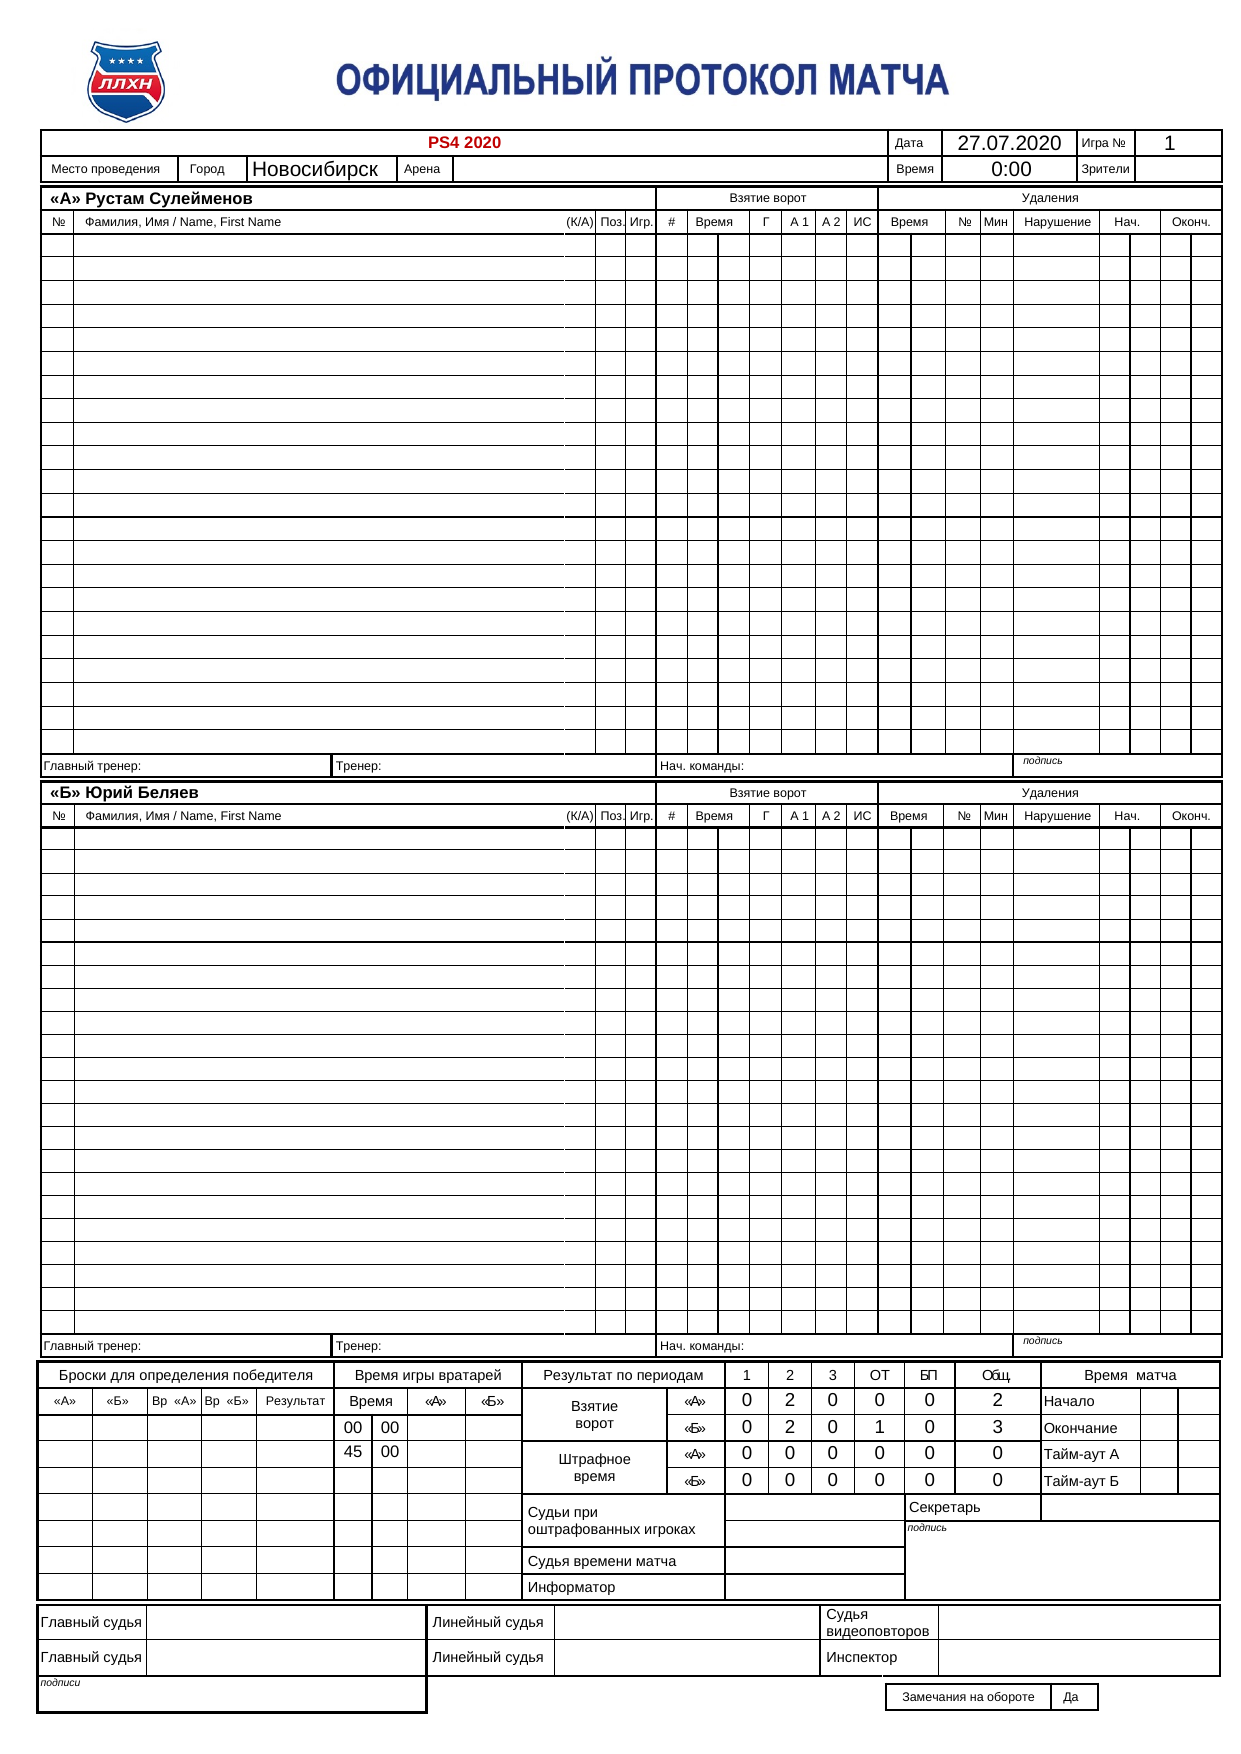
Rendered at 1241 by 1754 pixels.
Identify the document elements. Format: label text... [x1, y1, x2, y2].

table_cell [1161, 1012, 1190, 1033]
table_cell [1100, 257, 1129, 280]
table_cell [946, 588, 980, 611]
table_cell [847, 612, 877, 634]
table_cell [719, 257, 749, 280]
table_cell [719, 1012, 749, 1033]
table_cell [750, 1058, 781, 1079]
table_cell 00 [373, 1416, 407, 1440]
table_cell [148, 1468, 201, 1493]
table_cell [879, 1219, 910, 1241]
table_cell [74, 257, 564, 280]
table_cell [42, 874, 74, 895]
table_cell [1192, 896, 1221, 918]
table_cell [1161, 541, 1190, 564]
table_cell [946, 281, 980, 303]
table_cell [657, 1081, 687, 1103]
table_header «А» Рустам Сулейменов [42, 188, 655, 209]
table_cell [719, 829, 749, 849]
table_cell [912, 305, 945, 327]
table_cell Игр. [626, 211, 655, 233]
table_cell [688, 1173, 717, 1195]
table_cell [816, 1242, 846, 1264]
table_cell [1100, 565, 1129, 587]
table_cell [596, 636, 625, 658]
table_cell [719, 1173, 749, 1195]
table_cell [750, 518, 781, 540]
table_cell [75, 1265, 564, 1287]
table_cell [944, 1196, 980, 1218]
table_cell Город [179, 157, 246, 181]
table_cell [782, 1035, 815, 1057]
table_cell [1192, 1081, 1221, 1103]
table_cell [688, 1012, 717, 1033]
table_cell [565, 235, 595, 256]
table_cell [1100, 541, 1129, 564]
table_cell Фамилия, Имя / Name, First Name [74, 211, 565, 233]
table_cell 2 [769, 1415, 811, 1440]
table_cell [847, 636, 877, 658]
table_cell [1161, 850, 1190, 872]
table_cell подписи [39, 1677, 425, 1711]
table_cell [719, 1311, 749, 1333]
table_cell [847, 966, 877, 987]
table_cell [912, 446, 945, 469]
table_cell [782, 707, 815, 729]
table_cell [373, 1494, 407, 1520]
table_cell [879, 518, 910, 540]
table_cell [657, 966, 687, 987]
table_cell [596, 683, 625, 706]
table_cell [93, 1494, 147, 1520]
table_cell Тренер: [333, 1335, 655, 1356]
table_cell № [42, 805, 74, 826]
table_cell [981, 328, 1013, 351]
table_cell [626, 352, 655, 374]
table_cell [944, 1104, 980, 1126]
table_cell [1014, 989, 1099, 1011]
table_cell [1161, 1173, 1190, 1195]
table_cell [847, 1265, 877, 1287]
table_cell [816, 352, 846, 374]
table_cell [1161, 730, 1190, 753]
table_cell [1014, 423, 1099, 445]
table_cell [912, 257, 945, 280]
table_cell [719, 683, 749, 706]
table_cell [75, 1127, 564, 1149]
table_cell [1014, 1012, 1099, 1033]
table_cell [1161, 707, 1190, 729]
table_cell [816, 494, 846, 516]
table_cell [565, 966, 595, 987]
table_cell [1131, 588, 1160, 611]
table_cell [719, 659, 749, 682]
table_cell [1192, 1196, 1221, 1218]
table_cell [1131, 1288, 1160, 1310]
table_cell [565, 470, 595, 493]
table_cell 0 [726, 1415, 768, 1440]
table_cell [1192, 565, 1221, 587]
table_cell [626, 423, 655, 445]
table_cell [688, 376, 717, 398]
table_cell [879, 281, 910, 303]
table_cell [944, 1219, 980, 1241]
table_cell Оконч. [1161, 805, 1221, 826]
table_cell [816, 989, 846, 1011]
table_cell [39, 1547, 92, 1573]
table_cell [657, 1311, 687, 1333]
table_cell [657, 1058, 687, 1079]
table_cell [688, 446, 717, 469]
table_cell [202, 1547, 256, 1573]
table_cell [879, 966, 910, 987]
table_cell [626, 850, 655, 872]
table_cell Линейный судья [428, 1606, 554, 1639]
table_cell [944, 966, 980, 987]
table_cell [981, 920, 1013, 941]
table_cell [596, 257, 625, 280]
table_cell [944, 1150, 980, 1172]
table_cell ИС [847, 211, 877, 233]
table_cell ИС [847, 805, 877, 826]
table_cell [750, 989, 781, 1011]
table_cell [75, 1012, 564, 1033]
table_cell [688, 707, 717, 729]
table_cell 0:00 [943, 157, 1076, 181]
table_cell [750, 683, 781, 706]
table_cell [1100, 829, 1129, 849]
table_cell [1192, 281, 1221, 303]
table_cell [565, 588, 595, 611]
table_cell [565, 446, 595, 469]
table_cell [596, 943, 625, 964]
table_cell [626, 659, 655, 682]
table_cell [1131, 1265, 1160, 1287]
table_cell [626, 588, 655, 611]
table_cell [1179, 1468, 1219, 1493]
table_cell [1100, 376, 1129, 398]
table_cell [657, 1150, 687, 1172]
table_cell [688, 1311, 717, 1333]
table_cell [879, 446, 910, 469]
table_cell [726, 1521, 904, 1546]
table_cell [1100, 518, 1129, 540]
table_cell [75, 1058, 564, 1079]
table_cell Время [889, 157, 941, 181]
table_cell [688, 829, 717, 849]
table_cell [596, 1196, 625, 1218]
table_cell [750, 328, 781, 351]
table_cell [1161, 1265, 1190, 1287]
table_cell [688, 636, 717, 658]
table_cell [782, 966, 815, 987]
table_cell [657, 305, 687, 327]
table_cell 0 [812, 1468, 854, 1493]
table_cell [39, 1574, 92, 1599]
table_cell [879, 1150, 910, 1172]
table_cell [719, 896, 749, 918]
table_cell [719, 328, 749, 351]
table_cell [1100, 1081, 1129, 1103]
table_cell [847, 829, 877, 849]
table_cell [565, 829, 595, 849]
table_cell [74, 683, 564, 706]
table_cell [75, 1173, 564, 1195]
table_cell [657, 896, 687, 918]
table_cell [1100, 943, 1129, 964]
table_cell [981, 1127, 1013, 1149]
table_cell [93, 1416, 147, 1440]
table_cell [373, 1468, 407, 1493]
table_cell [626, 1288, 655, 1310]
table_cell [565, 659, 595, 682]
table_cell [466, 1574, 521, 1599]
table_cell [1161, 305, 1190, 327]
table_cell [373, 1547, 407, 1573]
table_cell [981, 423, 1013, 445]
table_cell [565, 1196, 595, 1218]
table_cell [42, 1127, 74, 1149]
table_cell [1192, 305, 1221, 327]
table_cell [657, 730, 687, 753]
table_cell [1192, 494, 1221, 516]
table_cell [912, 1173, 943, 1195]
table_cell [847, 730, 877, 753]
table_cell [719, 518, 749, 540]
table_cell [750, 588, 781, 611]
table_cell [912, 1242, 943, 1264]
table_cell [782, 281, 815, 303]
table_cell [657, 565, 687, 587]
table_cell [1161, 376, 1190, 398]
table_cell [816, 730, 846, 753]
table_cell [782, 423, 815, 445]
table_cell 0 [812, 1415, 854, 1440]
table_cell [1100, 235, 1129, 256]
table_cell [596, 518, 625, 540]
table_cell [879, 235, 910, 256]
table_cell [1161, 829, 1190, 849]
table_cell [981, 399, 1013, 422]
table_cell [719, 1035, 749, 1057]
table_cell [39, 1468, 92, 1493]
table_cell [1131, 1035, 1160, 1057]
table_cell [1100, 730, 1129, 753]
table_cell [202, 1468, 256, 1493]
table_cell [912, 1288, 943, 1310]
table_cell [981, 1104, 1013, 1126]
table_cell [565, 1288, 595, 1310]
table_cell [981, 470, 1013, 493]
table_cell [1100, 989, 1129, 1011]
table_cell 0 [812, 1442, 854, 1467]
table_cell [879, 376, 910, 398]
table_cell [1161, 896, 1190, 918]
table_cell [981, 1012, 1013, 1033]
table_cell [816, 683, 846, 706]
table_cell [816, 1196, 846, 1218]
table_cell [657, 588, 687, 611]
table_cell [565, 1242, 595, 1264]
table_header Игра № [1078, 131, 1134, 155]
table_cell [1014, 636, 1099, 658]
table_cell [626, 707, 655, 729]
table_cell [847, 541, 877, 564]
table_cell [719, 1196, 749, 1218]
table_cell [74, 423, 564, 445]
table_cell [1192, 518, 1221, 540]
table_cell [626, 829, 655, 849]
table_cell [565, 1219, 595, 1241]
table_cell [879, 328, 910, 351]
table_cell [688, 305, 717, 327]
table_cell [596, 850, 625, 872]
table_cell [719, 446, 749, 469]
table_cell [750, 874, 781, 895]
table_cell 0 [726, 1468, 768, 1493]
table_cell [1014, 235, 1099, 256]
table_cell [912, 518, 945, 540]
table_cell [1014, 281, 1099, 303]
table_cell [1131, 494, 1160, 516]
table_cell Мин [981, 805, 1013, 826]
table_cell [1014, 683, 1099, 706]
table_cell [335, 1574, 371, 1599]
table_cell [1014, 565, 1099, 587]
table_cell [688, 470, 717, 493]
table_cell [657, 1288, 687, 1310]
table_cell [565, 565, 595, 587]
table_cell [42, 730, 73, 753]
table_cell 2 [769, 1389, 811, 1413]
table_cell [912, 1311, 943, 1333]
table_cell [750, 423, 781, 445]
table_cell [657, 1035, 687, 1057]
table_cell [626, 328, 655, 351]
table_cell [847, 352, 877, 374]
table_cell [1131, 1173, 1160, 1195]
table_cell [946, 470, 980, 493]
table_cell [1014, 1058, 1099, 1079]
table_cell [1161, 281, 1190, 303]
table_cell [688, 1196, 717, 1218]
table_cell [688, 1104, 717, 1126]
table_cell [1014, 1104, 1099, 1126]
table_cell [946, 423, 980, 445]
table_cell [981, 1173, 1013, 1195]
table_cell [1100, 494, 1129, 516]
table_cell [782, 1127, 815, 1149]
table_cell [42, 829, 74, 849]
table_cell [750, 829, 781, 849]
table_cell [1100, 966, 1129, 987]
table_cell [847, 305, 877, 327]
table_cell [466, 1547, 521, 1573]
table_cell [1014, 1242, 1099, 1264]
table_cell [1131, 257, 1160, 280]
table_cell [1161, 1288, 1190, 1310]
table_cell [981, 518, 1013, 540]
table_cell [335, 1547, 371, 1573]
table_cell [782, 399, 815, 422]
table_cell [1192, 376, 1221, 398]
table_cell [816, 829, 846, 849]
table_cell [1131, 423, 1160, 445]
table_cell Главный тренер: [42, 1335, 330, 1356]
table_cell [688, 1127, 717, 1149]
table_cell Секретарь [906, 1495, 1040, 1520]
table_cell [565, 518, 595, 540]
table_cell [719, 494, 749, 516]
table_cell [688, 896, 717, 918]
table_cell [1192, 920, 1221, 941]
table_cell [657, 494, 687, 516]
table_cell [981, 896, 1013, 918]
table_cell [879, 1311, 910, 1333]
table_cell Нарушение [1014, 211, 1099, 233]
table_cell [42, 1219, 74, 1241]
table_cell [74, 730, 564, 753]
table_cell [565, 612, 595, 634]
table_cell [946, 565, 980, 587]
table_cell «А» [668, 1389, 724, 1413]
table_cell [750, 1265, 781, 1287]
table_cell [626, 1150, 655, 1172]
table_cell 3 [956, 1415, 1040, 1440]
table_cell Г [750, 805, 781, 826]
table_cell [657, 328, 687, 351]
table_cell [1100, 1196, 1129, 1218]
table_cell [1014, 328, 1099, 351]
table_cell [782, 874, 815, 895]
table_cell [1014, 470, 1099, 493]
table_cell 45 [335, 1441, 371, 1467]
table_header Удаления [879, 188, 1221, 209]
table_cell [1192, 1265, 1221, 1287]
table_cell [42, 423, 73, 445]
table_cell [847, 470, 877, 493]
table_cell [981, 376, 1013, 398]
table_cell [782, 896, 815, 918]
table_cell [847, 399, 877, 422]
table_cell [816, 1127, 846, 1149]
table_cell [565, 683, 595, 706]
table_cell [42, 1081, 74, 1103]
table_cell [1014, 1219, 1099, 1241]
table_cell [816, 896, 846, 918]
table_cell [912, 850, 943, 872]
table_cell [555, 1640, 819, 1675]
table_cell [879, 612, 910, 634]
table_cell [912, 1012, 943, 1033]
table_cell [816, 1288, 846, 1310]
table_cell [782, 257, 815, 280]
table_cell [946, 257, 980, 280]
table_cell [42, 896, 74, 918]
table_cell [688, 1219, 717, 1241]
table_cell [719, 470, 749, 493]
table_cell [946, 235, 980, 256]
table_cell [1131, 235, 1160, 256]
table_cell Судьи при оштрафованных игроках [523, 1495, 724, 1546]
table_cell [879, 1173, 910, 1195]
table_header Дата [889, 131, 941, 155]
table_cell [75, 874, 564, 895]
table_cell [1192, 989, 1221, 1011]
table_cell [688, 1058, 717, 1079]
table_cell [912, 1104, 943, 1126]
table_cell [816, 659, 846, 682]
table_cell [944, 1265, 980, 1287]
table_cell [782, 989, 815, 1011]
table_header Общ. [956, 1363, 1040, 1387]
table_cell [816, 1012, 846, 1033]
table_cell [981, 541, 1013, 564]
table_cell [626, 565, 655, 587]
table_cell [688, 235, 717, 256]
table_cell [335, 1521, 371, 1546]
table_header 3 [812, 1363, 854, 1387]
table_cell [596, 966, 625, 987]
table_cell «А» [39, 1389, 92, 1413]
table_cell [719, 352, 749, 374]
table_cell [879, 850, 910, 872]
table_cell [565, 1265, 595, 1287]
table_cell [466, 1521, 521, 1546]
table_cell [1014, 659, 1099, 682]
table_cell [688, 1081, 717, 1103]
table_cell [1131, 896, 1160, 918]
table_cell [981, 989, 1013, 1011]
table_cell [782, 446, 815, 469]
table_cell [1192, 1127, 1221, 1149]
table_cell № [42, 211, 73, 233]
table_cell [912, 920, 943, 941]
table_cell [847, 518, 877, 540]
table_cell [1014, 257, 1099, 280]
table_cell [879, 707, 910, 729]
table_cell [1131, 1081, 1160, 1103]
table_cell [657, 470, 687, 493]
table_cell [912, 1058, 943, 1079]
table_cell [879, 494, 910, 516]
table_cell Взятие ворот [523, 1389, 666, 1440]
table_cell [981, 1311, 1013, 1333]
table_cell [42, 1288, 74, 1310]
table_cell [944, 1127, 980, 1149]
table_cell [1131, 1127, 1160, 1149]
table_cell [879, 1288, 910, 1310]
table_header Взятие ворот [657, 188, 877, 209]
table_cell [750, 636, 781, 658]
table_cell [782, 328, 815, 351]
table_cell [657, 399, 687, 422]
table_cell [1100, 636, 1129, 658]
table_cell [466, 1441, 521, 1467]
table_cell [596, 1127, 625, 1149]
table_cell [879, 257, 910, 280]
table_cell [939, 1640, 1219, 1675]
table_cell Г [750, 211, 781, 233]
table_cell [565, 281, 595, 303]
table_cell [782, 850, 815, 872]
table_cell [879, 920, 910, 941]
table_cell [626, 1219, 655, 1241]
table_cell [946, 541, 980, 564]
table_cell [847, 1219, 877, 1241]
table_cell [981, 588, 1013, 611]
table_cell [596, 920, 625, 941]
table_cell [74, 541, 564, 564]
table_cell [408, 1574, 465, 1599]
table_cell [657, 1265, 687, 1287]
table_cell [626, 399, 655, 422]
table_cell [148, 1441, 201, 1467]
table_cell [879, 352, 910, 374]
table_cell [1161, 636, 1190, 658]
table_cell [42, 494, 73, 516]
table_cell [596, 376, 625, 398]
table_cell [74, 588, 564, 611]
table_cell [816, 235, 846, 256]
table_cell [847, 423, 877, 445]
table_cell [816, 1035, 846, 1057]
table_cell [1131, 1242, 1160, 1264]
table_cell [912, 989, 943, 1011]
table_cell [1161, 1219, 1190, 1241]
table_cell [565, 1127, 595, 1149]
table_cell [596, 829, 625, 849]
table_cell [1161, 1311, 1190, 1333]
table_cell «Б» [668, 1468, 724, 1493]
table_cell [657, 1196, 687, 1218]
table_cell [847, 659, 877, 682]
table_cell [1192, 588, 1221, 611]
table_cell [719, 541, 749, 564]
table_cell Штрафное время [523, 1442, 666, 1493]
table_cell [879, 399, 910, 422]
table_cell [688, 920, 717, 941]
table_cell [1100, 612, 1129, 634]
table_cell [816, 281, 846, 303]
table_cell [626, 966, 655, 987]
table_cell «Б» [93, 1389, 147, 1413]
table_cell Игр. [626, 805, 655, 826]
table_cell [944, 829, 980, 849]
table_cell [688, 1035, 717, 1057]
table_cell [981, 659, 1013, 682]
table_cell [257, 1441, 333, 1467]
table_cell [565, 850, 595, 872]
table_cell [981, 1058, 1013, 1079]
table_cell [944, 1288, 980, 1310]
table_cell [944, 989, 980, 1011]
table_cell [42, 943, 74, 964]
table_cell [42, 850, 74, 872]
table_cell [782, 1081, 815, 1103]
table_cell [1141, 1441, 1177, 1467]
table_cell [75, 1219, 564, 1241]
table_cell [657, 257, 687, 280]
table_cell Окончание [1042, 1415, 1140, 1440]
table_cell А 1 [782, 805, 815, 826]
table_cell [202, 1441, 256, 1467]
table_cell [1100, 1035, 1129, 1057]
table_cell [657, 446, 687, 469]
table_cell [782, 588, 815, 611]
table_cell [596, 1173, 625, 1195]
table_cell [912, 281, 945, 303]
table_cell [782, 730, 815, 753]
table_cell [1014, 1173, 1099, 1195]
table_cell [1131, 1104, 1160, 1126]
table_cell [626, 1104, 655, 1126]
table_cell [1161, 518, 1190, 540]
table_cell [1014, 352, 1099, 374]
table_cell «А» [408, 1389, 465, 1413]
table_cell [944, 1311, 980, 1333]
table_cell [879, 1081, 910, 1103]
table_cell [42, 257, 73, 280]
table_cell [74, 707, 564, 729]
table_cell [782, 1242, 815, 1264]
table_cell [750, 257, 781, 280]
table_cell [657, 1104, 687, 1126]
table_cell [719, 1242, 749, 1264]
table_cell [879, 565, 910, 587]
table_cell [1100, 328, 1129, 351]
table_cell [1161, 494, 1190, 516]
table_cell [596, 1242, 625, 1264]
table_cell [596, 730, 625, 753]
table_header Время игры вратарей [335, 1363, 521, 1387]
table_cell [1100, 683, 1129, 706]
table_cell [657, 989, 687, 1011]
table_cell [1014, 541, 1099, 564]
table_cell [1100, 874, 1129, 895]
table_cell [750, 850, 781, 872]
table_cell [944, 1012, 980, 1033]
table_cell [42, 920, 74, 941]
table_cell [1192, 470, 1221, 493]
table_cell [626, 683, 655, 706]
table_cell [42, 1265, 74, 1287]
table_cell Нач. команды: [657, 755, 1012, 776]
table_cell Место проведения [42, 157, 177, 181]
table_cell [1014, 588, 1099, 611]
table_cell [782, 1058, 815, 1079]
table_cell [847, 565, 877, 587]
table_cell [42, 636, 73, 658]
table_cell [626, 494, 655, 516]
table_cell [565, 376, 595, 398]
table_cell [257, 1547, 333, 1573]
table_cell [74, 376, 564, 398]
table_cell [1192, 1311, 1221, 1333]
table_cell [981, 235, 1013, 256]
table_cell [42, 470, 73, 493]
table_cell [847, 1081, 877, 1103]
table_cell [596, 423, 625, 445]
table_cell [626, 235, 655, 256]
table_cell [596, 659, 625, 682]
table_cell [782, 612, 815, 634]
table_cell [1100, 423, 1129, 445]
table_cell [42, 1173, 74, 1195]
table_cell [408, 1547, 465, 1573]
table_cell [335, 1468, 371, 1493]
table_cell [1161, 423, 1190, 445]
table_cell [944, 943, 980, 964]
table_cell [1131, 518, 1160, 540]
table_cell [750, 470, 781, 493]
table_cell [626, 1311, 655, 1333]
table_cell [750, 494, 781, 516]
table_cell [847, 1242, 877, 1264]
table_cell [719, 1288, 749, 1310]
table_cell [42, 1311, 74, 1333]
table_cell [257, 1468, 333, 1493]
table_cell [816, 1219, 846, 1241]
table_cell [1014, 518, 1099, 540]
table_cell Оконч. [1161, 211, 1221, 233]
table_cell [1192, 257, 1221, 280]
table_cell [1161, 683, 1190, 706]
table_cell [596, 305, 625, 327]
table_cell [1100, 281, 1129, 303]
table_cell [555, 1606, 819, 1639]
table_cell [626, 1035, 655, 1057]
table_cell [782, 1311, 815, 1333]
table_cell [1141, 1468, 1177, 1493]
table_cell [981, 1196, 1013, 1218]
table_cell [816, 707, 846, 729]
table_cell [912, 612, 945, 634]
table_cell [944, 874, 980, 895]
table_cell [782, 1012, 815, 1033]
table_cell [847, 588, 877, 611]
table_header Броски для определения победителя [39, 1363, 333, 1387]
table_cell [981, 943, 1013, 964]
table_cell [912, 1081, 943, 1103]
table_cell [74, 281, 564, 303]
table_cell [1014, 829, 1099, 849]
table_cell [879, 1265, 910, 1287]
table_cell [74, 565, 564, 587]
table_cell [74, 328, 564, 351]
table_cell [912, 494, 945, 516]
table_cell [565, 423, 595, 445]
table_cell [202, 1574, 256, 1599]
table_cell Начало [1042, 1389, 1140, 1413]
table_cell [879, 896, 910, 918]
table_cell [257, 1521, 333, 1546]
table_cell [1131, 659, 1160, 682]
table_cell [816, 328, 846, 351]
table_cell [626, 446, 655, 469]
table_cell [1192, 707, 1221, 729]
table_cell [1131, 920, 1160, 941]
table_cell [75, 829, 564, 849]
table_cell [1100, 1265, 1129, 1287]
table_cell [596, 470, 625, 493]
table_cell [912, 1219, 943, 1241]
table_cell [847, 1173, 877, 1195]
table_cell [626, 1058, 655, 1079]
table_cell [782, 1265, 815, 1287]
table_cell [42, 989, 74, 1011]
table_cell Новосибирск [248, 157, 396, 181]
table_cell [847, 1196, 877, 1218]
table_cell [596, 874, 625, 895]
table_cell [688, 989, 717, 1011]
table_cell [657, 352, 687, 374]
table_cell [816, 636, 846, 658]
table_cell [75, 1104, 564, 1126]
table_cell [1192, 399, 1221, 422]
table_cell [688, 494, 717, 516]
table_cell [879, 470, 910, 493]
table_cell [1161, 235, 1190, 256]
picture [5, 28, 1179, 129]
table_cell [42, 1196, 74, 1218]
table_cell [626, 920, 655, 941]
table_cell [816, 305, 846, 327]
table_cell [981, 257, 1013, 280]
table_cell [1131, 1311, 1160, 1333]
table_cell [719, 565, 749, 587]
table_cell [688, 352, 717, 374]
table_header ОТ [855, 1363, 904, 1387]
table_cell 1 [855, 1415, 904, 1440]
table_cell № [944, 805, 980, 826]
table_cell [981, 281, 1013, 303]
table_cell [657, 659, 687, 682]
table_cell [981, 446, 1013, 469]
table_cell [847, 850, 877, 872]
table_cell [1100, 1012, 1129, 1033]
table_cell [944, 920, 980, 941]
table_cell [879, 874, 910, 895]
table_cell [626, 1196, 655, 1218]
table_cell «Б » [466, 1389, 521, 1413]
table_cell [912, 235, 945, 256]
table_header PS4 2020 [42, 131, 887, 155]
table_cell [750, 920, 781, 941]
table_cell [1192, 235, 1221, 256]
table_cell [1100, 588, 1129, 611]
table_cell [1100, 1311, 1129, 1333]
table_cell [626, 376, 655, 398]
table_cell 0 [726, 1389, 768, 1413]
table_cell [74, 399, 564, 422]
table_cell [1100, 352, 1129, 374]
table_cell [782, 1150, 815, 1172]
table_cell [816, 257, 846, 280]
table_cell [946, 399, 980, 422]
table_cell [782, 829, 815, 849]
table_cell [1192, 874, 1221, 895]
table_cell Главный судья [39, 1640, 146, 1675]
table_cell [565, 541, 595, 564]
table_cell [148, 1574, 201, 1599]
table_cell [626, 896, 655, 918]
table_cell [1014, 730, 1099, 753]
table_cell 0 [769, 1468, 811, 1493]
table_cell [1131, 683, 1160, 706]
table_cell [981, 874, 1013, 895]
table_header Да [1052, 1685, 1097, 1709]
table_cell [565, 399, 595, 422]
table_cell [750, 1311, 781, 1333]
table_cell [847, 281, 877, 303]
table_cell Главный тренер: [42, 755, 330, 776]
table_cell [657, 874, 687, 895]
table_cell [750, 376, 781, 398]
table_cell [1014, 612, 1099, 634]
table_cell [257, 1416, 333, 1440]
table_cell [75, 1081, 564, 1103]
table_cell [74, 352, 564, 374]
table_header 1 [1136, 131, 1221, 155]
table_cell [981, 565, 1013, 587]
table_cell [148, 1416, 201, 1440]
table_cell [912, 470, 945, 493]
table_cell подпись [1014, 1335, 1221, 1356]
table_cell [626, 1127, 655, 1149]
table_cell [408, 1494, 465, 1520]
table_cell [816, 1173, 846, 1195]
table_cell [39, 1521, 92, 1546]
table_cell [565, 1081, 595, 1103]
table_cell [626, 541, 655, 564]
table_cell [596, 896, 625, 918]
table_cell [879, 588, 910, 611]
table_cell [42, 446, 73, 469]
table_cell [1192, 1219, 1221, 1241]
table_cell [688, 423, 717, 445]
table_cell [912, 1035, 943, 1057]
table_cell [1014, 874, 1099, 895]
table_cell [1100, 1150, 1129, 1172]
table_cell [1161, 989, 1190, 1011]
table_cell [1192, 1242, 1221, 1264]
table_cell [981, 1150, 1013, 1172]
table_cell Нач. [1100, 211, 1160, 233]
table_cell [719, 1265, 749, 1287]
table_cell [565, 328, 595, 351]
table_cell [147, 1606, 425, 1639]
table_cell [1131, 636, 1160, 658]
table_header БП [905, 1363, 954, 1387]
table_cell [981, 1265, 1013, 1287]
table_cell [1192, 730, 1221, 753]
table_cell [565, 707, 595, 729]
table_cell [981, 1288, 1013, 1310]
table_cell [1131, 305, 1160, 327]
table_cell [1192, 683, 1221, 706]
table_cell [408, 1441, 465, 1467]
table_cell [944, 1035, 980, 1057]
table_cell [1179, 1441, 1219, 1467]
table_cell [39, 1494, 92, 1520]
table_cell [454, 157, 887, 181]
table_cell [750, 1081, 781, 1103]
table_cell [750, 1242, 781, 1264]
table_cell [1192, 659, 1221, 682]
table_cell [1192, 541, 1221, 564]
table_cell [408, 1468, 465, 1493]
table_cell [750, 896, 781, 918]
table_cell [816, 1265, 846, 1287]
table_cell [565, 1104, 595, 1126]
table_cell [1014, 943, 1099, 964]
table_cell Линейный судья [428, 1640, 554, 1675]
table_cell [750, 1150, 781, 1172]
table_cell [657, 707, 687, 729]
table_cell [719, 730, 749, 753]
table_cell [1179, 1415, 1219, 1440]
table_cell [1161, 588, 1190, 611]
table_cell [879, 943, 910, 964]
table_cell [74, 446, 564, 469]
table_cell [626, 636, 655, 658]
table_cell [1131, 829, 1160, 849]
table_cell [1192, 423, 1221, 445]
table_cell [1014, 1081, 1099, 1103]
table_cell [1131, 1219, 1160, 1241]
table_cell [847, 1150, 877, 1172]
table_cell [981, 707, 1013, 729]
table_cell [1131, 1150, 1160, 1172]
table_cell подпись [906, 1522, 1219, 1599]
table_cell [565, 257, 595, 280]
table_cell [657, 920, 687, 941]
table_cell [981, 966, 1013, 987]
table_cell 0 [855, 1468, 904, 1493]
table_cell [565, 636, 595, 658]
table_cell [750, 612, 781, 634]
table_cell [719, 1219, 749, 1241]
table_cell [626, 1012, 655, 1033]
table_cell [782, 659, 815, 682]
table_cell [719, 1081, 749, 1103]
table_cell [719, 376, 749, 398]
table_cell [879, 1035, 910, 1057]
table_cell [42, 683, 73, 706]
table_cell [879, 989, 910, 1011]
table_cell 0 [956, 1442, 1040, 1467]
table_cell [816, 943, 846, 964]
table_cell [657, 541, 687, 564]
table_cell Результат [257, 1389, 333, 1413]
table_cell [883, 1677, 1220, 1681]
table_cell [750, 399, 781, 422]
table_cell [596, 281, 625, 303]
table_cell [657, 518, 687, 540]
table_cell [1141, 1415, 1177, 1440]
table_cell подпись [1014, 755, 1221, 776]
table_cell [1161, 1104, 1190, 1126]
table_cell [42, 235, 73, 256]
table_cell [782, 920, 815, 941]
table_cell (К/А) [565, 805, 595, 826]
table_cell [596, 1104, 625, 1126]
table_cell А 2 [816, 211, 846, 233]
table_cell [75, 1311, 564, 1333]
table_cell [782, 518, 815, 540]
table_cell [719, 612, 749, 634]
table_cell [626, 1242, 655, 1264]
table_cell 0 [812, 1389, 854, 1413]
table_cell [946, 305, 980, 327]
table_cell [335, 1494, 371, 1520]
table_cell [42, 1104, 74, 1126]
table_cell [688, 850, 717, 872]
table_cell [1014, 399, 1099, 422]
table_cell [1014, 966, 1099, 987]
table_cell [981, 829, 1013, 849]
table_cell [912, 683, 945, 706]
table_cell [565, 1173, 595, 1195]
table_cell [1161, 659, 1190, 682]
table_cell Тайм-аут А [1042, 1441, 1140, 1467]
table_cell [42, 565, 73, 587]
table_cell [726, 1495, 904, 1520]
table_cell [1161, 1127, 1190, 1149]
table_cell [981, 1035, 1013, 1057]
table_cell [1192, 446, 1221, 469]
table_cell [1100, 920, 1129, 941]
table_cell [626, 1265, 655, 1287]
table_cell [1014, 896, 1099, 918]
table_cell [626, 1173, 655, 1195]
table_cell [1014, 1196, 1099, 1218]
table_cell [1161, 1058, 1190, 1079]
table_cell [847, 1311, 877, 1333]
table_cell [946, 659, 980, 682]
table_cell [847, 943, 877, 964]
table_cell [1192, 636, 1221, 658]
table_cell [1014, 1035, 1099, 1057]
table_cell [944, 1242, 980, 1264]
table_cell [719, 920, 749, 941]
table_cell [782, 235, 815, 256]
table_cell [1014, 305, 1099, 327]
table_cell [879, 636, 910, 658]
table_cell [74, 659, 564, 682]
table_cell [782, 494, 815, 516]
table_cell [1131, 612, 1160, 634]
table_cell [626, 470, 655, 493]
table_cell [75, 1196, 564, 1218]
table_cell [1161, 966, 1190, 987]
table_cell [1161, 352, 1190, 374]
table_cell [74, 494, 564, 516]
table_cell [1192, 1012, 1221, 1033]
table_cell [1192, 328, 1221, 351]
table_cell [596, 494, 625, 516]
table_cell [1100, 305, 1129, 327]
table_cell [466, 1494, 521, 1520]
table_cell [912, 1196, 943, 1218]
table_cell [981, 1081, 1013, 1103]
table_cell [816, 423, 846, 445]
table_cell 0 [905, 1442, 954, 1467]
table_cell [719, 588, 749, 611]
table_cell [657, 612, 687, 634]
table_cell [946, 494, 980, 516]
table_cell [782, 683, 815, 706]
table_cell [657, 281, 687, 303]
table_cell [847, 257, 877, 280]
table_cell [596, 1058, 625, 1079]
table_cell [688, 1242, 717, 1264]
table_cell [879, 1127, 910, 1149]
table_cell [912, 636, 945, 658]
table_cell [816, 541, 846, 564]
table_cell [981, 730, 1013, 753]
table_cell [688, 874, 717, 895]
table_cell [688, 541, 717, 564]
table_cell [42, 541, 73, 564]
table_cell Тайм-аут Б [1042, 1468, 1140, 1493]
table_cell [596, 1311, 625, 1333]
table_cell [42, 1058, 74, 1079]
table_cell [879, 423, 910, 445]
table_cell [1131, 1196, 1160, 1218]
table_cell Инспектор [821, 1640, 938, 1675]
table_cell [816, 1150, 846, 1172]
table_cell [626, 730, 655, 753]
table_cell [596, 446, 625, 469]
table_cell [42, 1012, 74, 1033]
table_cell [408, 1416, 465, 1440]
table_cell [944, 1058, 980, 1079]
table_cell [912, 1127, 943, 1149]
table_cell [981, 1242, 1013, 1264]
table_cell [373, 1521, 407, 1546]
table_cell [782, 1173, 815, 1195]
table_cell [782, 1219, 815, 1241]
table_cell [408, 1521, 465, 1546]
table_cell [912, 541, 945, 564]
table_cell Нач. [1100, 805, 1160, 826]
table_cell [75, 1288, 564, 1310]
table_cell [719, 281, 749, 303]
table_header Удаления [879, 783, 1221, 803]
table_cell [879, 829, 910, 849]
table_cell [42, 328, 73, 351]
table_cell [596, 565, 625, 587]
table_cell [1014, 1127, 1099, 1149]
table_cell [42, 588, 73, 611]
table_cell [565, 896, 595, 918]
table_cell [42, 966, 74, 987]
table_cell [1131, 966, 1160, 987]
table_cell Главный судья [39, 1606, 146, 1639]
table_cell [782, 943, 815, 964]
table_cell [42, 281, 73, 303]
table_cell [782, 1104, 815, 1126]
table_cell [944, 1173, 980, 1195]
table_cell [39, 1416, 92, 1440]
table_cell [688, 683, 717, 706]
table_cell Мин [981, 211, 1013, 233]
table_cell [657, 943, 687, 964]
table_cell «А» [668, 1442, 724, 1467]
table_cell [1100, 446, 1129, 469]
table_cell [981, 352, 1013, 374]
table_cell [1161, 399, 1190, 422]
table_cell [688, 588, 717, 611]
table_cell [1014, 446, 1099, 469]
table_cell [719, 423, 749, 445]
table_cell [847, 989, 877, 1011]
table_cell [565, 1311, 595, 1333]
table_cell [816, 1104, 846, 1126]
table_header Результат по периодам [523, 1363, 724, 1387]
table_cell [596, 541, 625, 564]
table_cell [1141, 1389, 1177, 1413]
table_cell [879, 659, 910, 682]
table_cell [946, 636, 980, 658]
table_cell [726, 1575, 904, 1599]
table_cell [565, 1012, 595, 1033]
table_cell 0 [726, 1442, 768, 1467]
table_cell [596, 989, 625, 1011]
table_cell Нарушение [1014, 805, 1099, 826]
table_cell [782, 636, 815, 658]
table_cell [1161, 1081, 1190, 1103]
table_cell [719, 943, 749, 964]
table_cell [719, 399, 749, 422]
table_cell [750, 565, 781, 587]
table_cell [596, 352, 625, 374]
table_cell [596, 1219, 625, 1241]
table_cell [1161, 943, 1190, 964]
table_cell [75, 1150, 564, 1172]
table_cell [1099, 1682, 1220, 1711]
table_cell [1014, 1265, 1099, 1287]
table_cell 0 [855, 1442, 904, 1467]
table_header Время матча [1042, 1363, 1219, 1387]
table_cell [74, 636, 564, 658]
table_cell [42, 305, 73, 327]
table_cell Арена [398, 157, 452, 181]
table_cell [750, 1173, 781, 1195]
table_cell [1161, 257, 1190, 280]
table_cell [719, 1058, 749, 1079]
table_cell [879, 1242, 910, 1264]
table_cell [912, 352, 945, 374]
table_cell [1192, 1150, 1221, 1172]
table_cell Вр «Б» [202, 1389, 256, 1413]
table_cell [879, 683, 910, 706]
table_cell [1014, 850, 1099, 872]
table_cell [847, 446, 877, 469]
table_cell [1042, 1495, 1219, 1520]
table_cell [946, 328, 980, 351]
table_cell [750, 943, 781, 964]
table_cell [42, 659, 73, 682]
table_cell [782, 352, 815, 374]
table_cell # [657, 211, 687, 233]
table_cell [1161, 470, 1190, 493]
table_cell [39, 1441, 92, 1467]
table_cell [816, 470, 846, 493]
table_cell [148, 1494, 201, 1520]
table_cell [879, 541, 910, 564]
table_cell [688, 612, 717, 634]
table_cell [912, 874, 943, 895]
table_cell [626, 305, 655, 327]
table_cell 0 [769, 1442, 811, 1467]
table_cell [946, 612, 980, 634]
table_cell [1192, 829, 1221, 849]
table_cell [565, 874, 595, 895]
table_cell Судья времени матча [523, 1548, 724, 1573]
table_cell [688, 1288, 717, 1310]
table_cell [42, 399, 73, 422]
table_cell [1131, 943, 1160, 964]
table_cell [657, 1242, 687, 1264]
table_cell [912, 423, 945, 445]
table_cell [719, 874, 749, 895]
table_cell [1192, 1035, 1221, 1057]
table_cell [75, 850, 564, 872]
table_header «Б» Юрий Беляев [42, 783, 655, 803]
table_cell [1131, 874, 1160, 895]
table_cell [657, 850, 687, 872]
table_cell [981, 612, 1013, 634]
table_cell [1014, 494, 1099, 516]
table_cell [1014, 707, 1099, 729]
table_cell 2 [956, 1389, 1040, 1413]
table_cell [816, 1081, 846, 1103]
table_cell [1131, 565, 1160, 587]
table_cell [202, 1521, 256, 1546]
table_cell [75, 989, 564, 1011]
table_cell [981, 494, 1013, 516]
table_cell [816, 446, 846, 469]
table_cell [1100, 707, 1129, 729]
table_cell [1131, 989, 1160, 1011]
table_cell [565, 1058, 595, 1079]
table_cell [1100, 850, 1129, 872]
table_cell [750, 707, 781, 729]
table_cell [74, 235, 564, 256]
table_cell [782, 305, 815, 327]
table_cell [1131, 446, 1160, 469]
table_cell Тренер: [333, 755, 655, 776]
table_cell [719, 1150, 749, 1172]
table_cell [596, 707, 625, 729]
table_cell [688, 281, 717, 303]
table_header Взятие ворот [657, 783, 877, 803]
table_cell [1100, 1104, 1129, 1126]
table_cell [750, 659, 781, 682]
table_cell [1161, 1035, 1190, 1057]
table_cell [596, 1150, 625, 1172]
table_cell [626, 281, 655, 303]
table_cell [847, 1035, 877, 1057]
table_cell [74, 305, 564, 327]
table_cell [946, 730, 980, 753]
table_cell [626, 612, 655, 634]
table_cell [626, 1081, 655, 1103]
table_cell [816, 612, 846, 634]
table_cell [1014, 1311, 1099, 1333]
table_cell [750, 281, 781, 303]
table_cell Фамилия, Имя / Name, First Name [75, 805, 565, 826]
table_cell (К/А) [565, 211, 595, 233]
table_cell [1100, 1242, 1129, 1264]
table_header 1 [726, 1363, 768, 1387]
table_cell [202, 1494, 256, 1520]
table_cell [42, 707, 73, 729]
table_cell [1192, 1058, 1221, 1079]
table_cell [42, 1242, 74, 1264]
table_cell [946, 376, 980, 398]
table_cell [1179, 1389, 1219, 1413]
table_cell [596, 399, 625, 422]
table_cell [981, 683, 1013, 706]
table_cell [596, 1265, 625, 1287]
table_cell [657, 235, 687, 256]
table_cell [750, 1127, 781, 1149]
table_cell [847, 494, 877, 516]
table_cell [596, 1035, 625, 1057]
table_cell [816, 874, 846, 895]
table_cell Поз. [596, 805, 625, 826]
table_cell [1131, 707, 1160, 729]
table_cell [1192, 850, 1221, 872]
table_cell [782, 1288, 815, 1310]
table_cell Зрители [1078, 157, 1134, 181]
table_cell [726, 1548, 904, 1573]
table_cell [626, 874, 655, 895]
table_cell Время [879, 805, 943, 826]
table_cell [565, 1035, 595, 1057]
table_cell [847, 707, 877, 729]
table_cell [912, 399, 945, 422]
table_cell [657, 829, 687, 849]
table_cell [1192, 966, 1221, 987]
table_cell [1100, 1219, 1129, 1241]
table_cell [257, 1494, 333, 1520]
table_cell [719, 850, 749, 872]
table_cell [1131, 281, 1160, 303]
table_header 2 [769, 1363, 811, 1387]
table_cell [847, 920, 877, 941]
table_cell [466, 1468, 521, 1493]
table_cell [657, 1219, 687, 1241]
table_cell [939, 1606, 1219, 1639]
table_cell 0 [905, 1415, 954, 1440]
table_cell [1161, 1242, 1190, 1264]
table_cell [750, 235, 781, 256]
table_cell [816, 1058, 846, 1079]
table_cell [596, 612, 625, 634]
table_cell [75, 1242, 564, 1264]
table_cell [657, 423, 687, 445]
table_cell [1100, 659, 1129, 682]
table_cell [750, 305, 781, 327]
table_cell № [946, 211, 980, 233]
table_cell [565, 305, 595, 327]
table_cell [946, 518, 980, 540]
table_cell [719, 1104, 749, 1126]
table_cell 0 [855, 1389, 904, 1413]
table_cell [782, 470, 815, 493]
table_cell Время [688, 211, 749, 233]
table_header 27.07.2020 [943, 131, 1076, 155]
table_cell [1161, 1150, 1190, 1172]
table_cell [750, 1012, 781, 1033]
table_cell [75, 1035, 564, 1057]
table_cell [1161, 1196, 1190, 1218]
table_cell [847, 896, 877, 918]
table_cell [750, 966, 781, 987]
table_cell [1192, 1288, 1221, 1310]
table_cell [1131, 850, 1160, 872]
table_cell [373, 1574, 407, 1599]
table_cell [879, 1196, 910, 1218]
table_cell [75, 943, 564, 964]
table_cell [1014, 376, 1099, 398]
table_cell [981, 850, 1013, 872]
table_cell [428, 1677, 882, 1711]
table_cell [74, 470, 564, 493]
table_cell [750, 1035, 781, 1057]
table_cell [688, 565, 717, 587]
table_cell [93, 1521, 147, 1546]
table_cell [626, 943, 655, 964]
table_cell [750, 541, 781, 564]
table_cell [1100, 1127, 1129, 1149]
table_cell [879, 305, 910, 327]
table_cell [1131, 376, 1160, 398]
table_cell [847, 683, 877, 706]
table_cell # [657, 805, 687, 826]
table_cell 0 [905, 1389, 954, 1413]
table_cell [148, 1521, 201, 1546]
table_cell [847, 1104, 877, 1126]
table_cell [657, 1012, 687, 1033]
table_cell [1192, 1104, 1221, 1126]
table_cell [816, 565, 846, 587]
table_cell [719, 966, 749, 987]
table_cell [912, 730, 945, 753]
table_cell [847, 328, 877, 351]
table_cell [42, 1150, 74, 1172]
table_cell 00 [335, 1416, 371, 1440]
table_cell [1131, 470, 1160, 493]
table_cell [688, 399, 717, 422]
table_cell [912, 943, 943, 964]
table_cell [688, 518, 717, 540]
table_cell [688, 943, 717, 964]
table_cell [1192, 612, 1221, 634]
table_cell [750, 352, 781, 374]
table_cell [42, 612, 73, 634]
table_cell 0 [956, 1468, 1040, 1493]
table_cell [565, 943, 595, 964]
table_cell [1131, 1058, 1160, 1079]
table_header Замечания на обороте [887, 1685, 1050, 1709]
table_cell [1100, 1288, 1129, 1310]
table_cell [93, 1547, 147, 1573]
table_cell [750, 446, 781, 469]
table_cell [1131, 541, 1160, 564]
table_cell [1100, 1173, 1129, 1195]
table_cell [688, 328, 717, 351]
table_cell [1161, 446, 1190, 469]
table_cell [596, 328, 625, 351]
table_cell [257, 1574, 333, 1599]
table_cell Нач. команды: [657, 1335, 1012, 1356]
table_cell [596, 588, 625, 611]
table_cell [93, 1468, 147, 1493]
table_cell [147, 1640, 425, 1675]
table_cell [944, 1081, 980, 1103]
table_cell [719, 989, 749, 1011]
table_cell [912, 966, 943, 987]
table_cell Время [879, 211, 945, 233]
table_cell [816, 1311, 846, 1333]
table_cell [1192, 352, 1221, 374]
table_cell [565, 920, 595, 941]
table_cell [1192, 1173, 1221, 1195]
table_cell [912, 588, 945, 611]
table_cell [719, 235, 749, 256]
table_cell [42, 518, 73, 540]
table_cell [657, 1173, 687, 1195]
table_cell [1131, 399, 1160, 422]
table_cell [816, 518, 846, 540]
table_cell [596, 1288, 625, 1310]
table_cell [816, 850, 846, 872]
table_cell [75, 896, 564, 918]
table_cell [688, 1265, 717, 1287]
table_cell [74, 518, 564, 540]
table_cell [750, 1104, 781, 1126]
table_cell [565, 352, 595, 374]
table_cell [42, 376, 73, 398]
table_cell [912, 565, 945, 587]
table_cell «Б» [668, 1415, 724, 1440]
table_cell [688, 1150, 717, 1172]
table_cell [750, 1196, 781, 1218]
table_cell [719, 1127, 749, 1149]
table_cell [1014, 1150, 1099, 1172]
table_cell [847, 1288, 877, 1310]
table_cell [1100, 470, 1129, 493]
table_cell [148, 1547, 201, 1573]
table_cell [944, 896, 980, 918]
table_cell [93, 1574, 147, 1599]
table_cell [75, 920, 564, 941]
table_cell [565, 1150, 595, 1172]
table_cell [912, 829, 943, 849]
table_cell [750, 730, 781, 753]
table_cell [816, 399, 846, 422]
table_cell [847, 874, 877, 895]
table_cell [750, 1219, 781, 1241]
table_cell [596, 1012, 625, 1033]
table_cell [1161, 565, 1190, 587]
table_cell [565, 989, 595, 1011]
table_cell [688, 257, 717, 280]
table_cell [879, 730, 910, 753]
table_cell [42, 1035, 74, 1057]
table_cell [946, 446, 980, 469]
table_cell [782, 541, 815, 564]
table_cell [782, 1196, 815, 1218]
table_cell [626, 989, 655, 1011]
table_cell Информатор [523, 1575, 724, 1599]
table_cell [565, 730, 595, 753]
table_cell [847, 376, 877, 398]
table_cell [912, 376, 945, 398]
table_cell [782, 376, 815, 398]
table_cell [657, 376, 687, 398]
table_cell [626, 257, 655, 280]
table_cell Судья видеоповторов [821, 1606, 938, 1639]
table_cell [816, 376, 846, 398]
table_cell [657, 683, 687, 706]
table_cell [879, 1104, 910, 1126]
table_cell [657, 636, 687, 658]
table_cell Время [688, 805, 749, 826]
table_cell [912, 707, 945, 729]
table_cell [93, 1441, 147, 1467]
table_cell [1131, 328, 1160, 351]
table_cell [782, 565, 815, 587]
table_cell [42, 352, 73, 374]
table_cell [912, 328, 945, 351]
table_cell [688, 966, 717, 987]
table_cell [1014, 920, 1099, 941]
table_cell [466, 1416, 521, 1440]
table_cell [912, 1265, 943, 1287]
table_cell Вр «А» [148, 1389, 201, 1413]
table_cell [202, 1416, 256, 1440]
table_cell [1192, 943, 1221, 964]
table_cell [847, 235, 877, 256]
table_cell [816, 588, 846, 611]
table_cell [816, 920, 846, 941]
table_cell [688, 730, 717, 753]
table_cell [946, 352, 980, 374]
table_cell [1161, 328, 1190, 351]
table_cell [816, 966, 846, 987]
table_cell [657, 1127, 687, 1149]
table_cell [688, 659, 717, 682]
table_cell [847, 1058, 877, 1079]
table_cell [565, 494, 595, 516]
table_cell [1131, 1012, 1160, 1033]
table_cell [946, 707, 980, 729]
table_cell А 1 [782, 211, 815, 233]
table_cell [1136, 157, 1221, 181]
table_cell [1100, 1058, 1129, 1079]
table_cell [944, 850, 980, 872]
table_cell [75, 966, 564, 987]
table_cell [912, 659, 945, 682]
table_cell [74, 612, 564, 634]
table_cell [719, 636, 749, 658]
table_cell [1131, 730, 1160, 753]
table_cell [981, 305, 1013, 327]
table_cell [946, 683, 980, 706]
table_cell [981, 636, 1013, 658]
table_cell [879, 1058, 910, 1079]
table_cell [912, 896, 943, 918]
table_cell [1100, 399, 1129, 422]
table_cell [1014, 1288, 1099, 1310]
table_cell [1100, 896, 1129, 918]
table_cell 0 [905, 1468, 954, 1493]
table_cell [719, 305, 749, 327]
table_cell [1161, 920, 1190, 941]
table_cell [596, 1081, 625, 1103]
table_cell Время [335, 1389, 407, 1413]
table_cell [596, 235, 625, 256]
table_cell А 2 [816, 805, 846, 826]
table_cell [847, 1012, 877, 1033]
table_cell [912, 1150, 943, 1172]
table_cell [1161, 612, 1190, 634]
table_cell [1161, 874, 1190, 895]
table_cell [626, 518, 655, 540]
table_cell 00 [373, 1441, 407, 1467]
table_cell [879, 1012, 910, 1033]
table_cell [1131, 352, 1160, 374]
table_cell [847, 1127, 877, 1149]
table_cell [719, 707, 749, 729]
table_cell [750, 1288, 781, 1310]
table_cell [981, 1219, 1013, 1241]
table_cell Поз. [596, 211, 625, 233]
